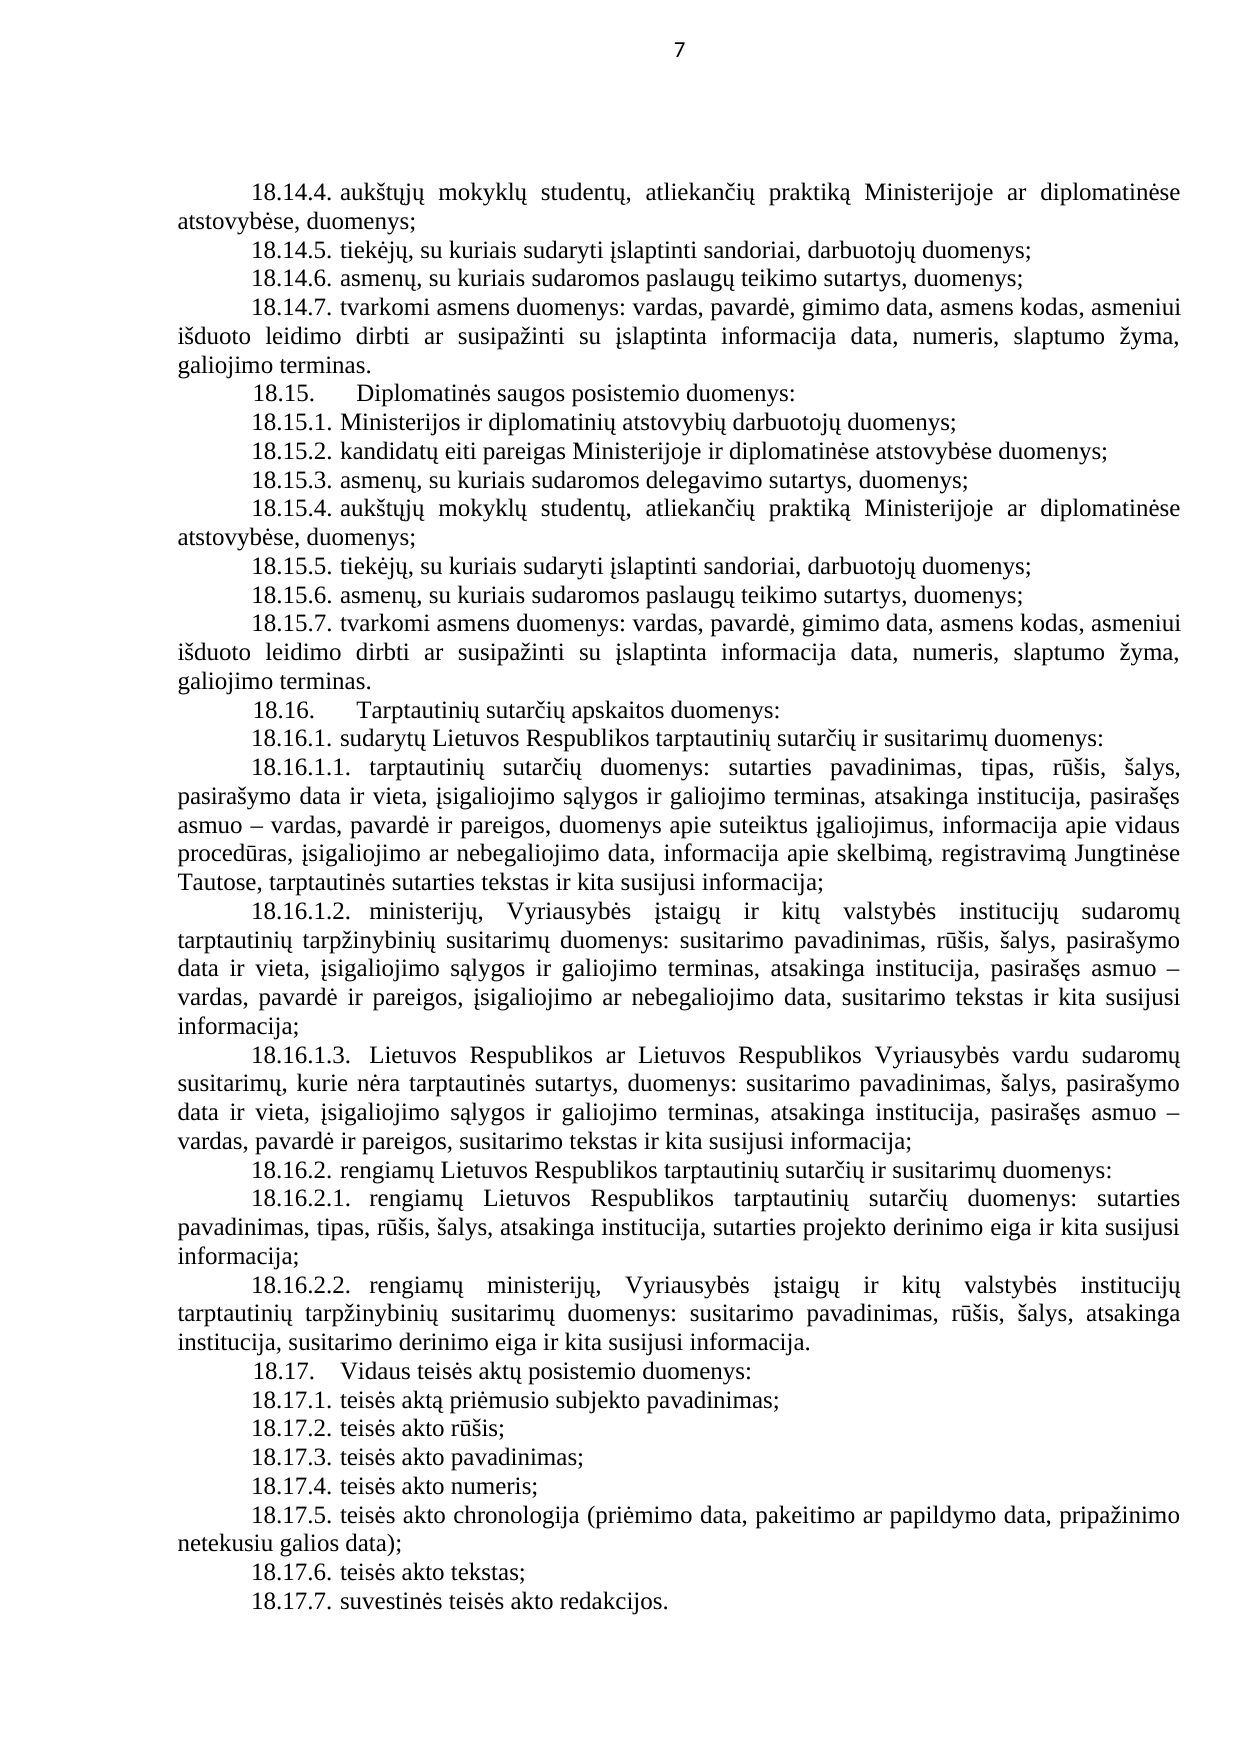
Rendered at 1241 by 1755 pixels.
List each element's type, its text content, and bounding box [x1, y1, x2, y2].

text 18.17.5. teisės akto chronologija (priėmimo data, pakeitimo ar papildymo data, pripažinimo netekusiu galios data); [177, 1500, 1181, 1557]
text 18.16. Tarptautinių sutarčių apskaitos duomenys: [252, 695, 1181, 723]
text 18.16.1.3. Lietuvos Respublikos ar Lietuvos Respublikos Vyriausybės vardu sudaromų susitarimų, kurie nėra tarptautinės sutartys, duomenys: susitarimo pavadinimas, šalys, pasirašymo data ir vieta, įsigaliojimo sąlygos ir galiojimo terminas, atsakinga institucija, pasirašęs asmuo ‒ vardas, pavardė ir pareigos, susitarimo tekstas ir kita susijusi informacija; [177, 1040, 1181, 1155]
text 18.16.1. sudarytų Lietuvos Respublikos tarptautinių sutarčių ir susitarimų duomenys: [177, 723, 1181, 752]
text 18.14.4. aukštųjų mokyklų studentų, atliekančių praktiką Ministerijoje ar diplomatinėse atstovybėse, duomenys; [177, 177, 1181, 235]
text 18.15.1. Ministerijos ir diplomatinių atstovybių darbuotojų duomenys; [177, 407, 1181, 436]
text 18.17.3. teisės akto pavadinimas; [177, 1442, 1181, 1471]
text 18.16.2.1. rengiamų Lietuvos Respublikos tarptautinių sutarčių duomenys: sutarties pavadinimas, tipas, rūšis, šalys, atsakinga institucija, sutarties projekto derinimo eiga ir kita susijusi informacija; [177, 1183, 1181, 1270]
text 18.16.1.2. ministerijų, Vyriausybės įstaigų ir kitų valstybės institucijų sudaromų tarptautinių tarpžinybinių susitarimų duomenys: susitarimo pavadinimas, rūšis, šalys, pasirašymo data ir vieta, įsigaliojimo sąlygos ir galiojimo terminas, atsakinga institucija, pasirašęs asmuo ‒ vardas, pavardė ir pareigos, įsigaliojimo ar nebegaliojimo data, susitarimo tekstas ir kita susijusi informacija; [177, 896, 1181, 1040]
text 18.15. Diplomatinės saugos posistemio duomenys: [252, 378, 1181, 407]
text 18.17. Vidaus teisės aktų posistemio duomenys: [252, 1356, 1181, 1385]
text 18.16.2. rengiamų Lietuvos Respublikos tarptautinių sutarčių ir susitarimų duomenys: [177, 1155, 1181, 1183]
text 18.14.6. asmenų, su kuriais sudaromos paslaugų teikimo sutartys, duomenys; [177, 263, 1181, 292]
text 18.15.6. asmenų, su kuriais sudaromos paslaugų teikimo sutartys, duomenys; [177, 580, 1181, 608]
text 18.17.4. teisės akto numeris; [177, 1471, 1181, 1500]
text 18.14.7. tvarkomi asmens duomenys: vardas, pavardė, gimimo data, asmens kodas, asmeniui išduoto leidimo dirbti ar susipažinti su įslaptinta informacija data, numeris, slaptumo žyma, galiojimo terminas. [177, 292, 1181, 378]
text 18.16.1.1. tarptautinių sutarčių duomenys: sutarties pavadinimas, tipas, rūšis, šalys, pasirašymo data ir vieta, įsigaliojimo sąlygos ir galiojimo terminas, atsakinga institucija, pasirašęs asmuo – vardas, pavardė ir pareigos, duomenys apie suteiktus įgaliojimus, informacija apie vidaus procedūras, įsigaliojimo ar nebegaliojimo data, informacija apie skelbimą, registravimą Jungtinėse Tautose, tarptautinės sutarties tekstas ir kita susijusi informacija; [177, 752, 1181, 896]
text 18.15.5. tiekėjų, su kuriais sudaryti įslaptinti sandoriai, darbuotojų duomenys; [177, 551, 1181, 580]
text 18.17.6. teisės akto tekstas; [177, 1557, 1181, 1586]
text 18.15.4. aukštųjų mokyklų studentų, atliekančių praktiką Ministerijoje ar diplomatinėse atstovybėse, duomenys; [177, 493, 1181, 551]
text 18.16.2.2. rengiamų ministerijų, Vyriausybės įstaigų ir kitų valstybės institucijų tarptautinių tarpžinybinių susitarimų duomenys: susitarimo pavadinimas, rūšis, šalys, atsakinga institucija, susitarimo derinimo eiga ir kita susijusi informacija. [177, 1270, 1181, 1356]
text 18.14.5. tiekėjų, su kuriais sudaryti įslaptinti sandoriai, darbuotojų duomenys; [177, 235, 1181, 263]
text 18.17.2. teisės akto rūšis; [177, 1413, 1181, 1442]
text 18.15.7. tvarkomi asmens duomenys: vardas, pavardė, gimimo data, asmens kodas, asmeniui išduoto leidimo dirbti ar susipažinti su įslaptinta informacija data, numeris, slaptumo žyma, galiojimo terminas. [177, 608, 1181, 695]
text 18.15.3. asmenų, su kuriais sudaromos delegavimo sutartys, duomenys; [177, 465, 1181, 493]
text 18.17.7. suvestinės teisės akto redakcijos. [177, 1586, 1181, 1615]
text 18.17.1. teisės aktą priėmusio subjekto pavadinimas; [177, 1385, 1181, 1413]
text 18.15.2. kandidatų eiti pareigas Ministerijoje ir diplomatinėse atstovybėse duomenys; [177, 436, 1181, 465]
